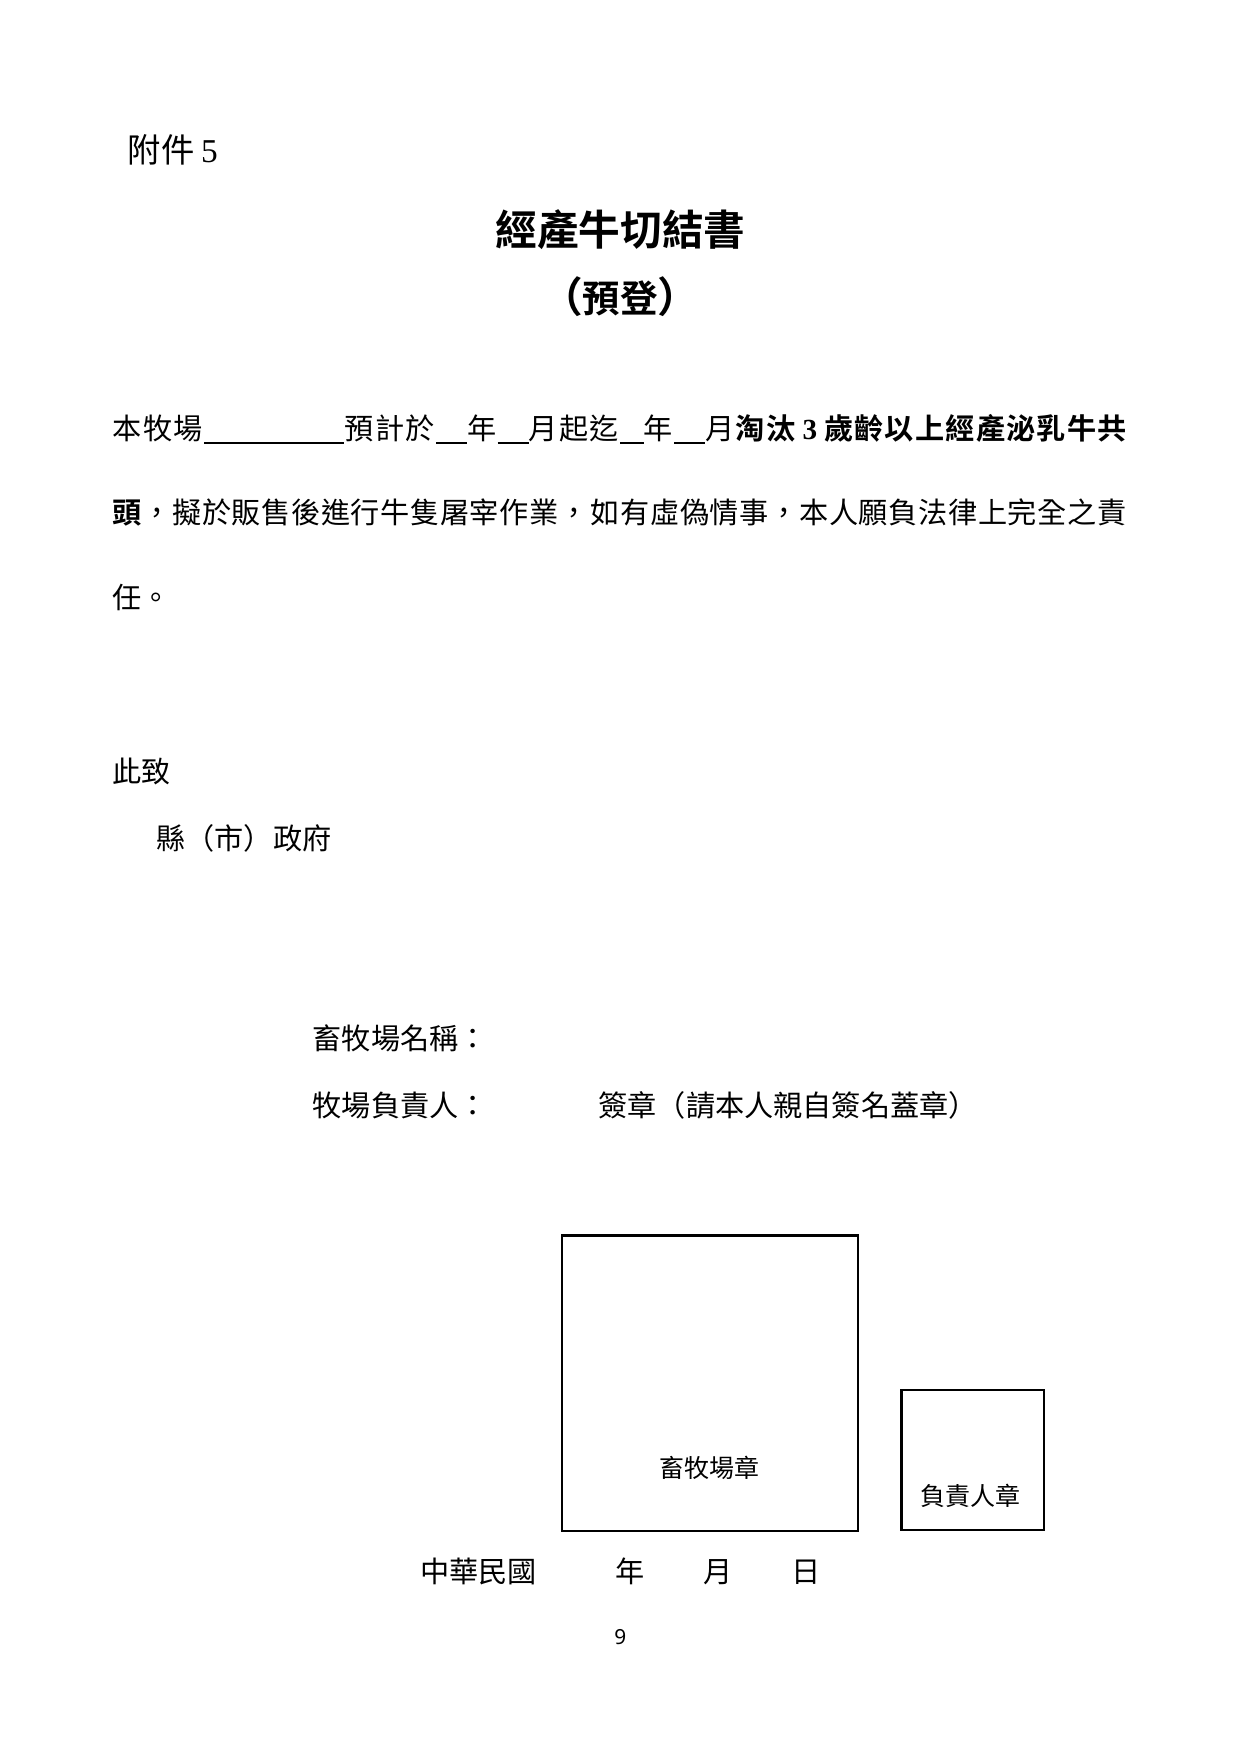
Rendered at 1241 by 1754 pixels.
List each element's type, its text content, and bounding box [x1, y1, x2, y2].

text 縣（市）政府 [112, 809, 1128, 859]
text 中華民國 年 月 日 [112, 1543, 1128, 1593]
text 畜牧場名稱： [312, 1009, 1128, 1059]
text （預登） [112, 272, 1128, 322]
text 附件5 [127, 123, 292, 172]
text 負責人章 [901, 1476, 1040, 1512]
text 畜牧場章 [577, 1449, 842, 1485]
text 本牧場 預計於 年 月起迄 年 月淘汰3歲齡以上經產泌乳牛共 頭，擬於販售後進行牛隻屠宰作業，如有虛偽情事，本人願負法律上完全之責任。 [112, 406, 1128, 617]
text 牧場負責人： 簽章（請本人親自簽名蓋章） [312, 1076, 1128, 1126]
text 經產牛切結書 [112, 206, 1128, 256]
text 此致 [112, 743, 1128, 793]
